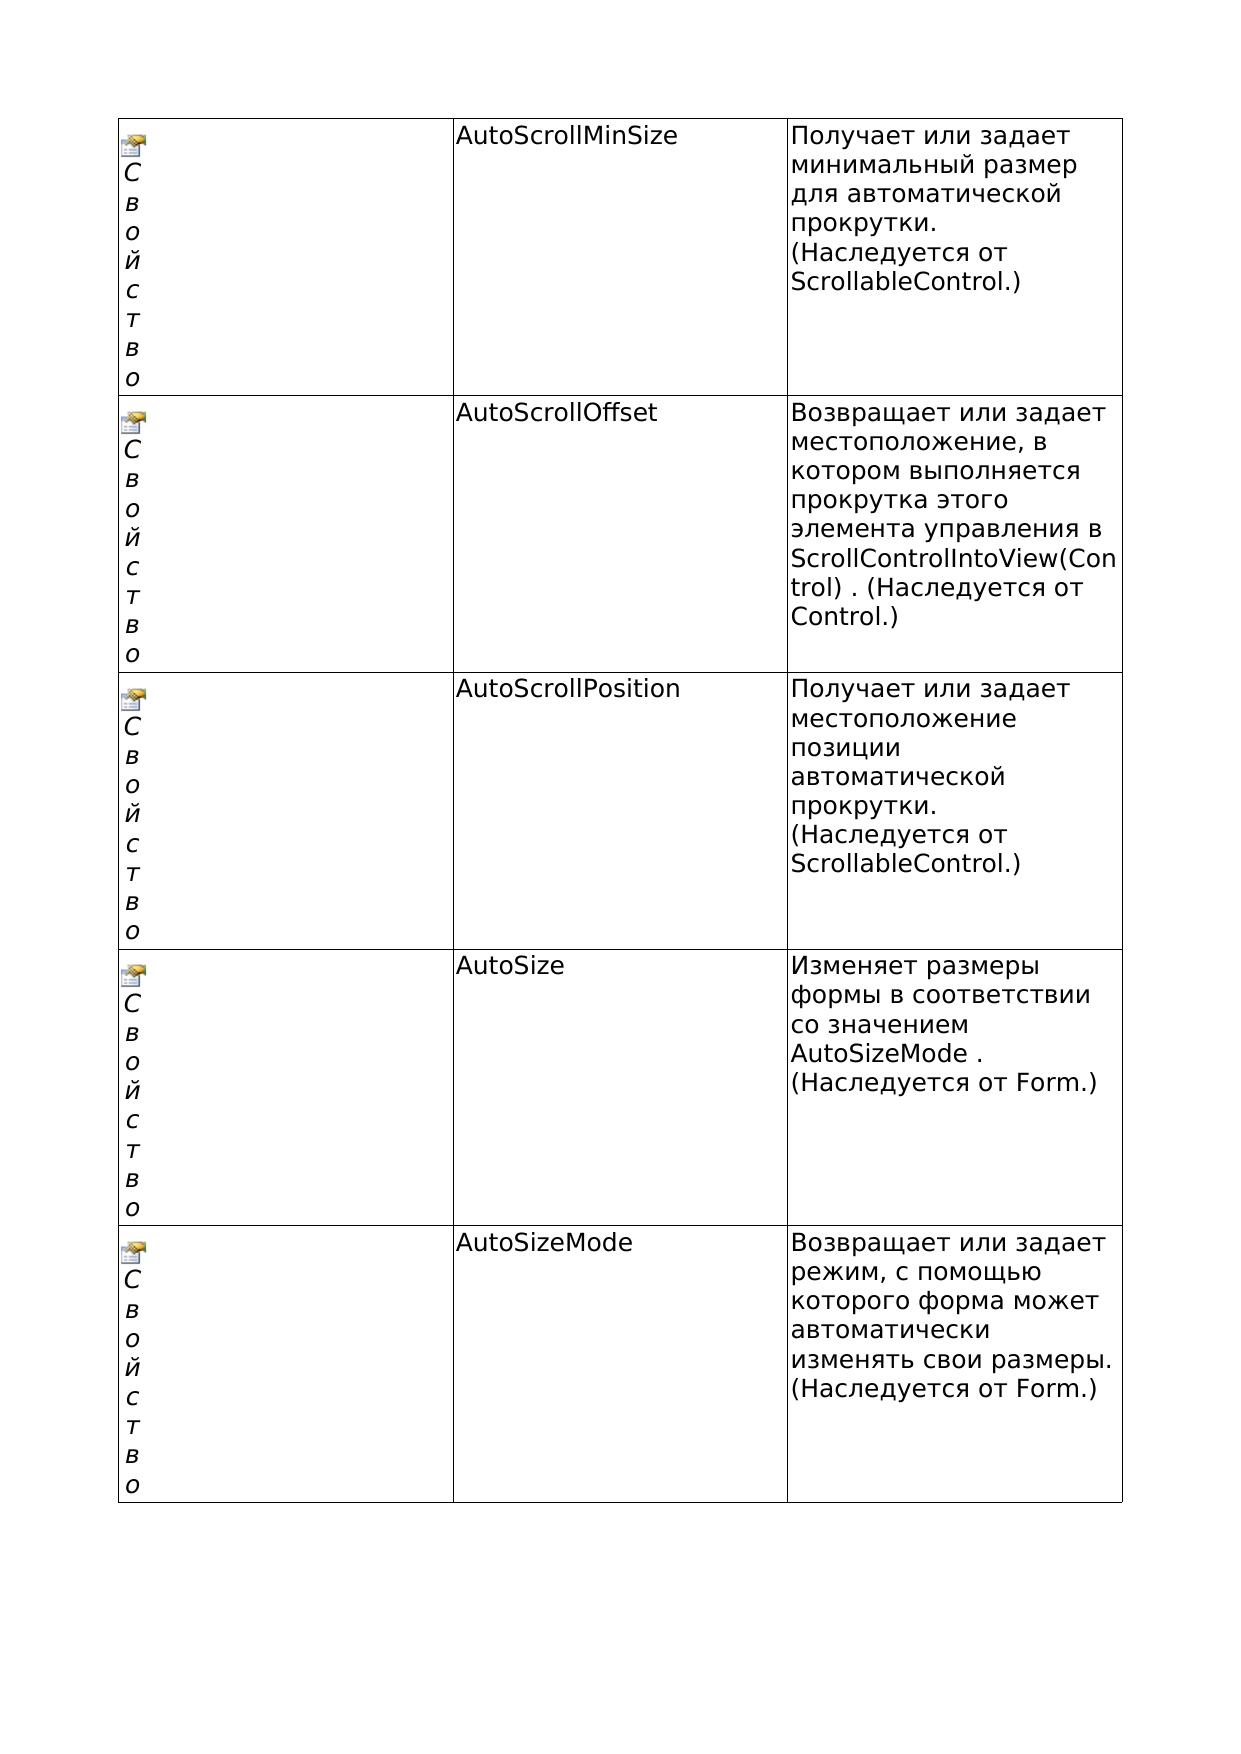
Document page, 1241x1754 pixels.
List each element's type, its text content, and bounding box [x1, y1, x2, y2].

table_cell Получает или задает минимальный размер для автоматической прокрутки. (Наследуется от ScrollableControl.) [788, 119, 1122, 395]
table_cell [119, 119, 453, 395]
picture [121, 410, 147, 436]
table_cell Возвращает или задает режим, с помощью которого форма может автоматически изменять свои размеры. (Наследуется от Form.) [788, 1226, 1122, 1502]
table_cell [119, 396, 453, 672]
table_cell AutoSize [454, 950, 787, 1225]
table_cell AutoScrollPosition [454, 673, 787, 948]
table_cell [119, 1226, 453, 1502]
table_cell Возвращает или задает местоположение, в котором выполняется прокрутка этого элемента управления в ScrollControlIntoView(Control) . (Наследуется от Control.) [788, 396, 1122, 672]
picture [121, 963, 147, 989]
table_cell Получает или задает местоположение позиции автоматической прокрутки. (Наследуется от ScrollableControl.) [788, 673, 1122, 948]
table_cell AutoScrollMinSize [454, 119, 787, 395]
table_cell Изменяет размеры формы в соответствии со значением AutoSizeMode . (Наследуется от Form.) [788, 950, 1122, 1225]
table_cell AutoSizeMode [454, 1226, 787, 1502]
table_cell AutoScrollOffset [454, 396, 787, 672]
picture [121, 1240, 147, 1266]
table_cell [119, 673, 453, 948]
picture [121, 687, 147, 713]
picture [121, 133, 147, 159]
table_cell [119, 950, 453, 1225]
